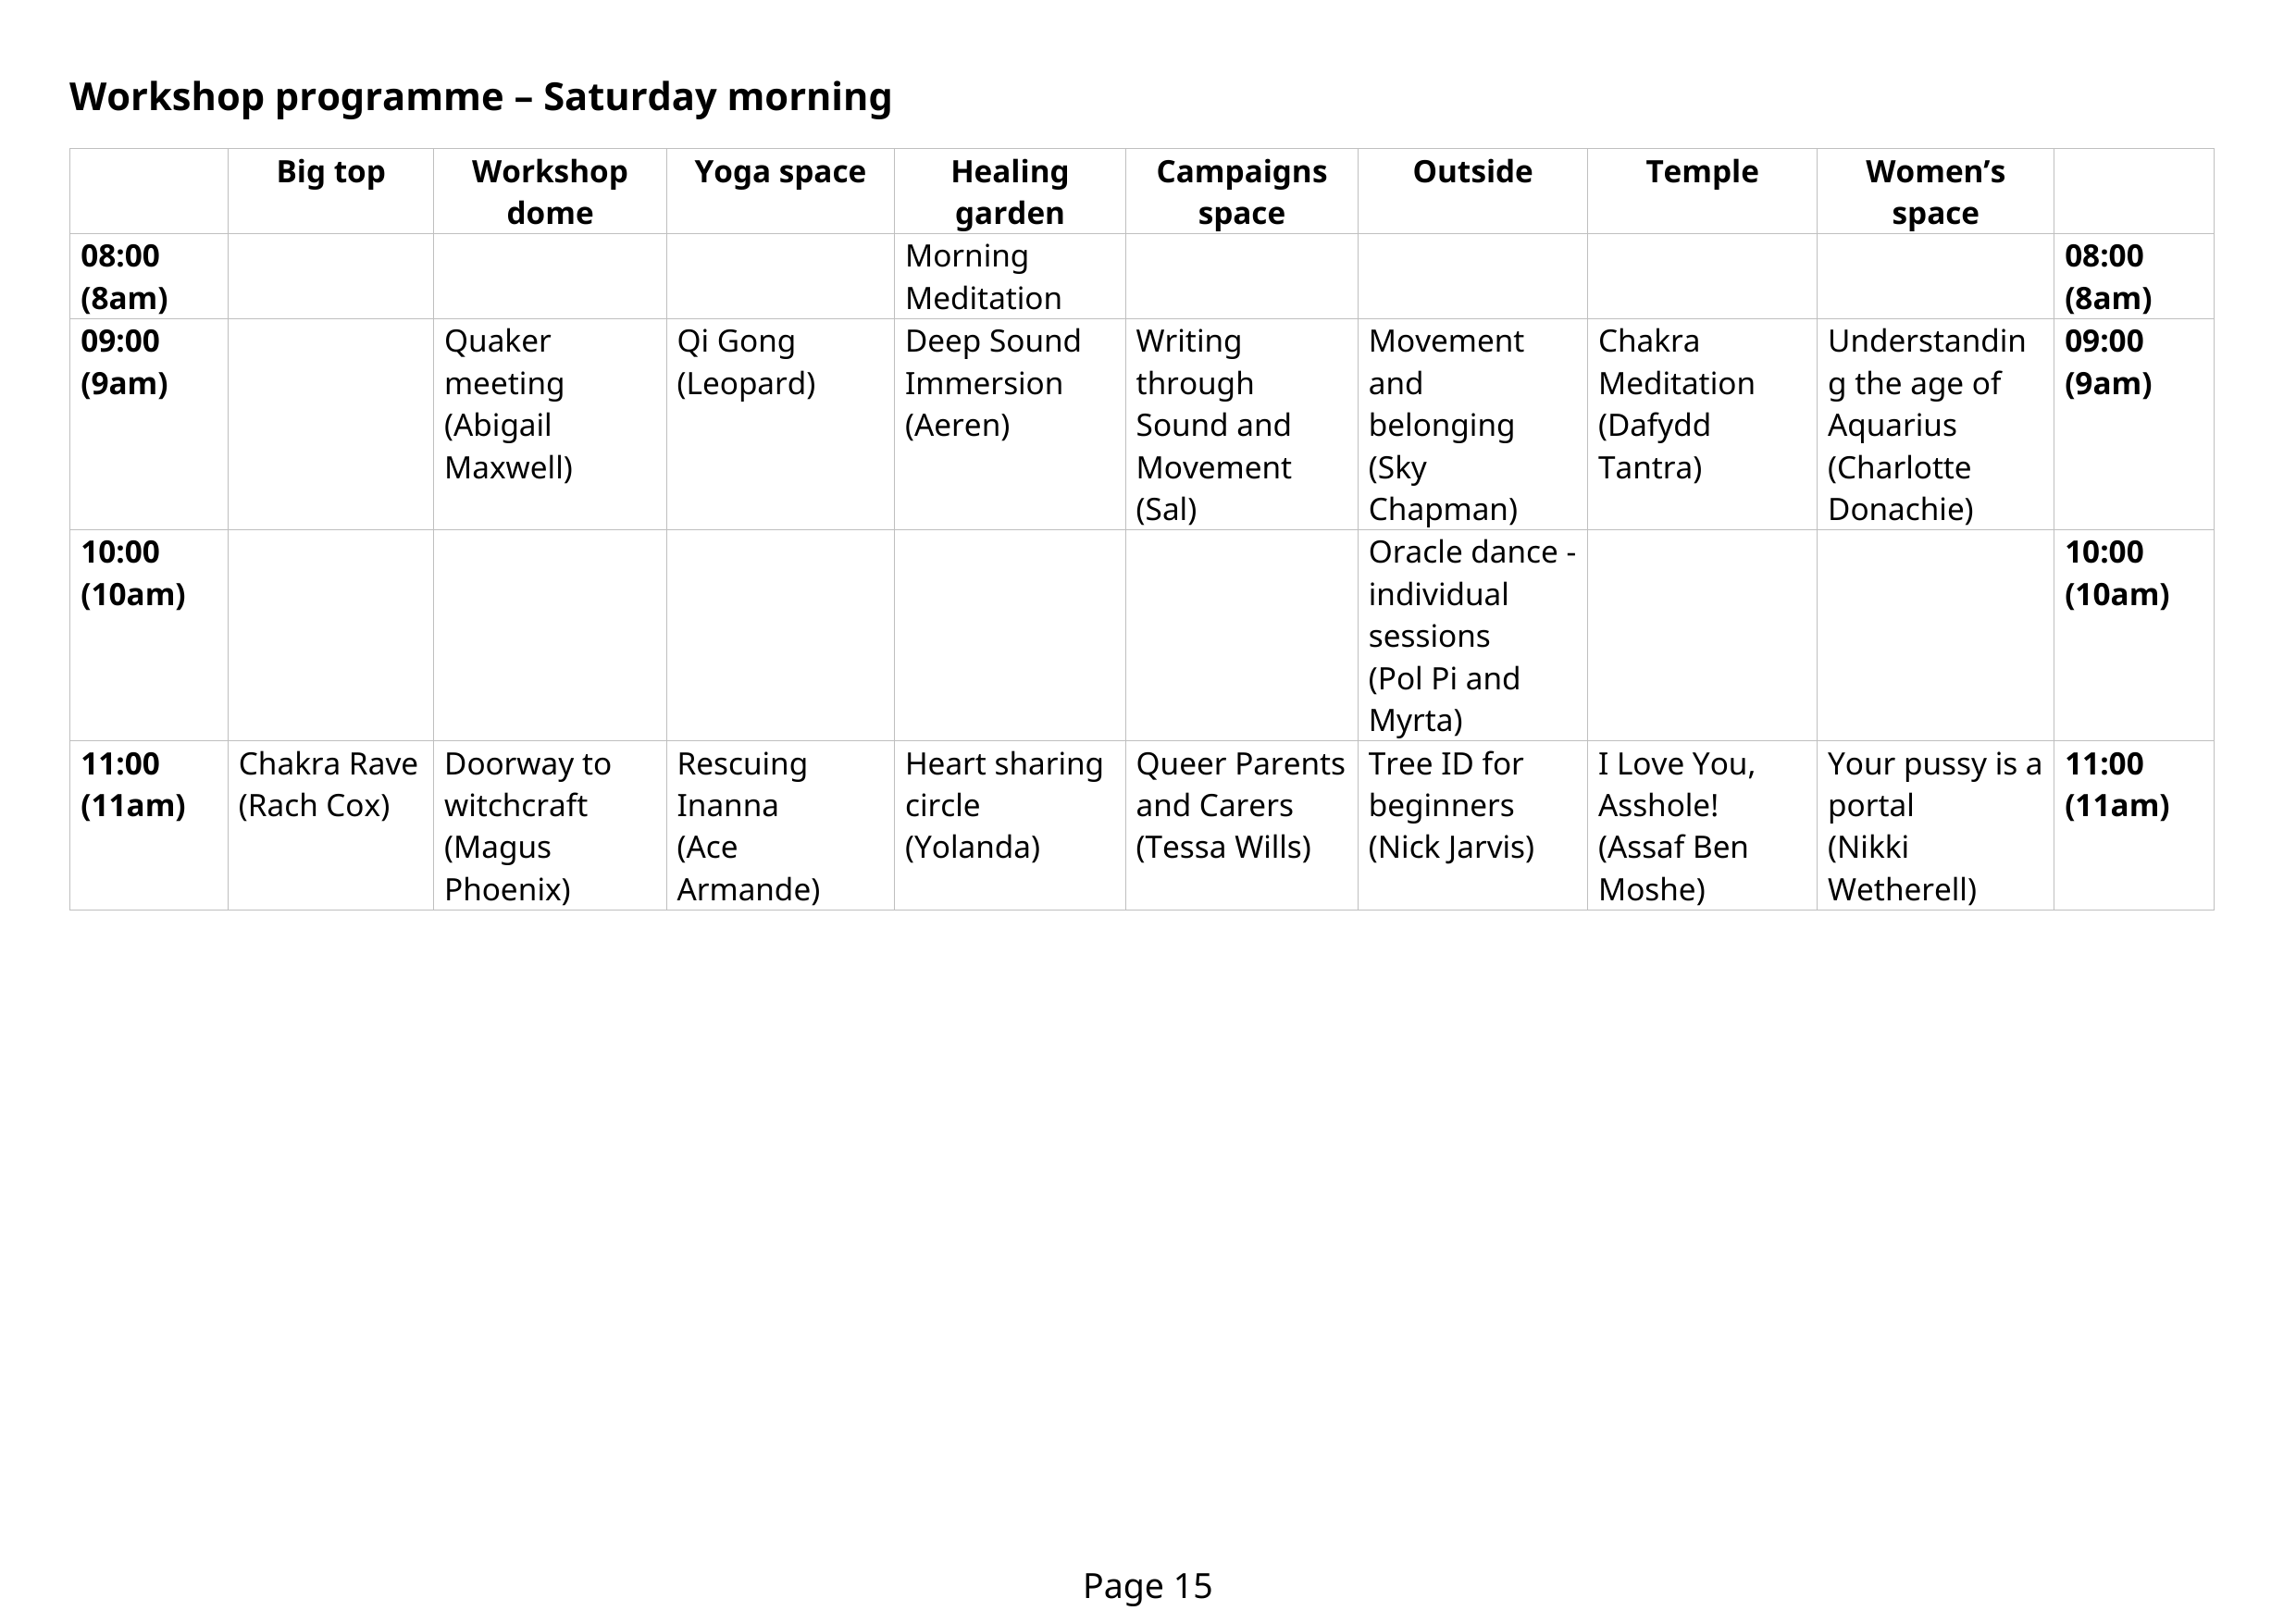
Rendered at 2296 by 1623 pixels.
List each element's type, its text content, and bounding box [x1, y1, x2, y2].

table_cell Understanding the age of Aquarius (Charlotte Donachie) [1818, 319, 2054, 529]
table_cell 08:00 (8am) [2054, 234, 2214, 318]
table_cell [1126, 530, 1358, 740]
table_cell 11:00 (11am) [70, 741, 228, 910]
table_cell Chakra Meditation (Dafydd Tantra) [1588, 319, 1817, 529]
table_cell [1818, 234, 2054, 318]
table_cell [1126, 234, 1358, 318]
table_cell Morning Meditation [895, 234, 1125, 318]
table_cell [229, 319, 433, 529]
table_cell 11:00 (11am) [2054, 741, 2214, 910]
table_cell Movement and belonging (Sky Chapman) [1359, 319, 1587, 529]
table_cell Writing through Sound and Movement (Sal) [1126, 319, 1358, 529]
table_cell Deep Sound Immersion (Aeren) [895, 319, 1125, 529]
table_header [70, 149, 228, 233]
table_header Workshop dome [434, 149, 666, 233]
table_cell Oracle dance - individual sessions (Pol Pi and Myrta) [1359, 530, 1587, 740]
table_cell [1818, 530, 2054, 740]
table_cell 10:00 (10am) [2054, 530, 2214, 740]
table_header Healing garden [895, 149, 1125, 233]
table_header Yoga space [667, 149, 894, 233]
table_cell [667, 530, 894, 740]
table_cell Heart sharing circle (Yolanda) [895, 741, 1125, 910]
table_header Campaigns space [1126, 149, 1358, 233]
table_cell Qi Gong (Leopard) [667, 319, 894, 529]
table_cell [229, 530, 433, 740]
table_header Big top [229, 149, 433, 233]
table_cell Rescuing Inanna (Ace Armande) [667, 741, 894, 910]
table_cell Tree ID for beginners (Nick Jarvis) [1359, 741, 1587, 910]
table_cell [229, 234, 433, 318]
table_header [2054, 149, 2214, 233]
table_cell Chakra Rave (Rach Cox) [229, 741, 433, 910]
subtitle Workshop programme – Saturday morning [69, 69, 2226, 122]
table_cell 08:00 (8am) [70, 234, 228, 318]
table_cell Queer Parents and Carers (Tessa Wills) [1126, 741, 1358, 910]
table_cell 09:00 (9am) [70, 319, 228, 529]
table_header Women’s space [1818, 149, 2054, 233]
table_cell 09:00 (9am) [2054, 319, 2214, 529]
table_cell [1588, 234, 1817, 318]
table_header Outside [1359, 149, 1587, 233]
table_cell Quaker meeting (Abigail Maxwell) [434, 319, 666, 529]
table_cell I Love You, Asshole! (Assaf Ben Moshe) [1588, 741, 1817, 910]
table_cell 10:00 (10am) [70, 530, 228, 740]
table_header Temple [1588, 149, 1817, 233]
table_cell [434, 234, 666, 318]
table_cell Your pussy is a portal (Nikki Wetherell) [1818, 741, 2054, 910]
table_cell [1588, 530, 1817, 740]
table_cell [667, 234, 894, 318]
table_cell [434, 530, 666, 740]
table_cell [1359, 234, 1587, 318]
table_cell Doorway to witchcraft (Magus Phoenix) [434, 741, 666, 910]
table_cell [895, 530, 1125, 740]
